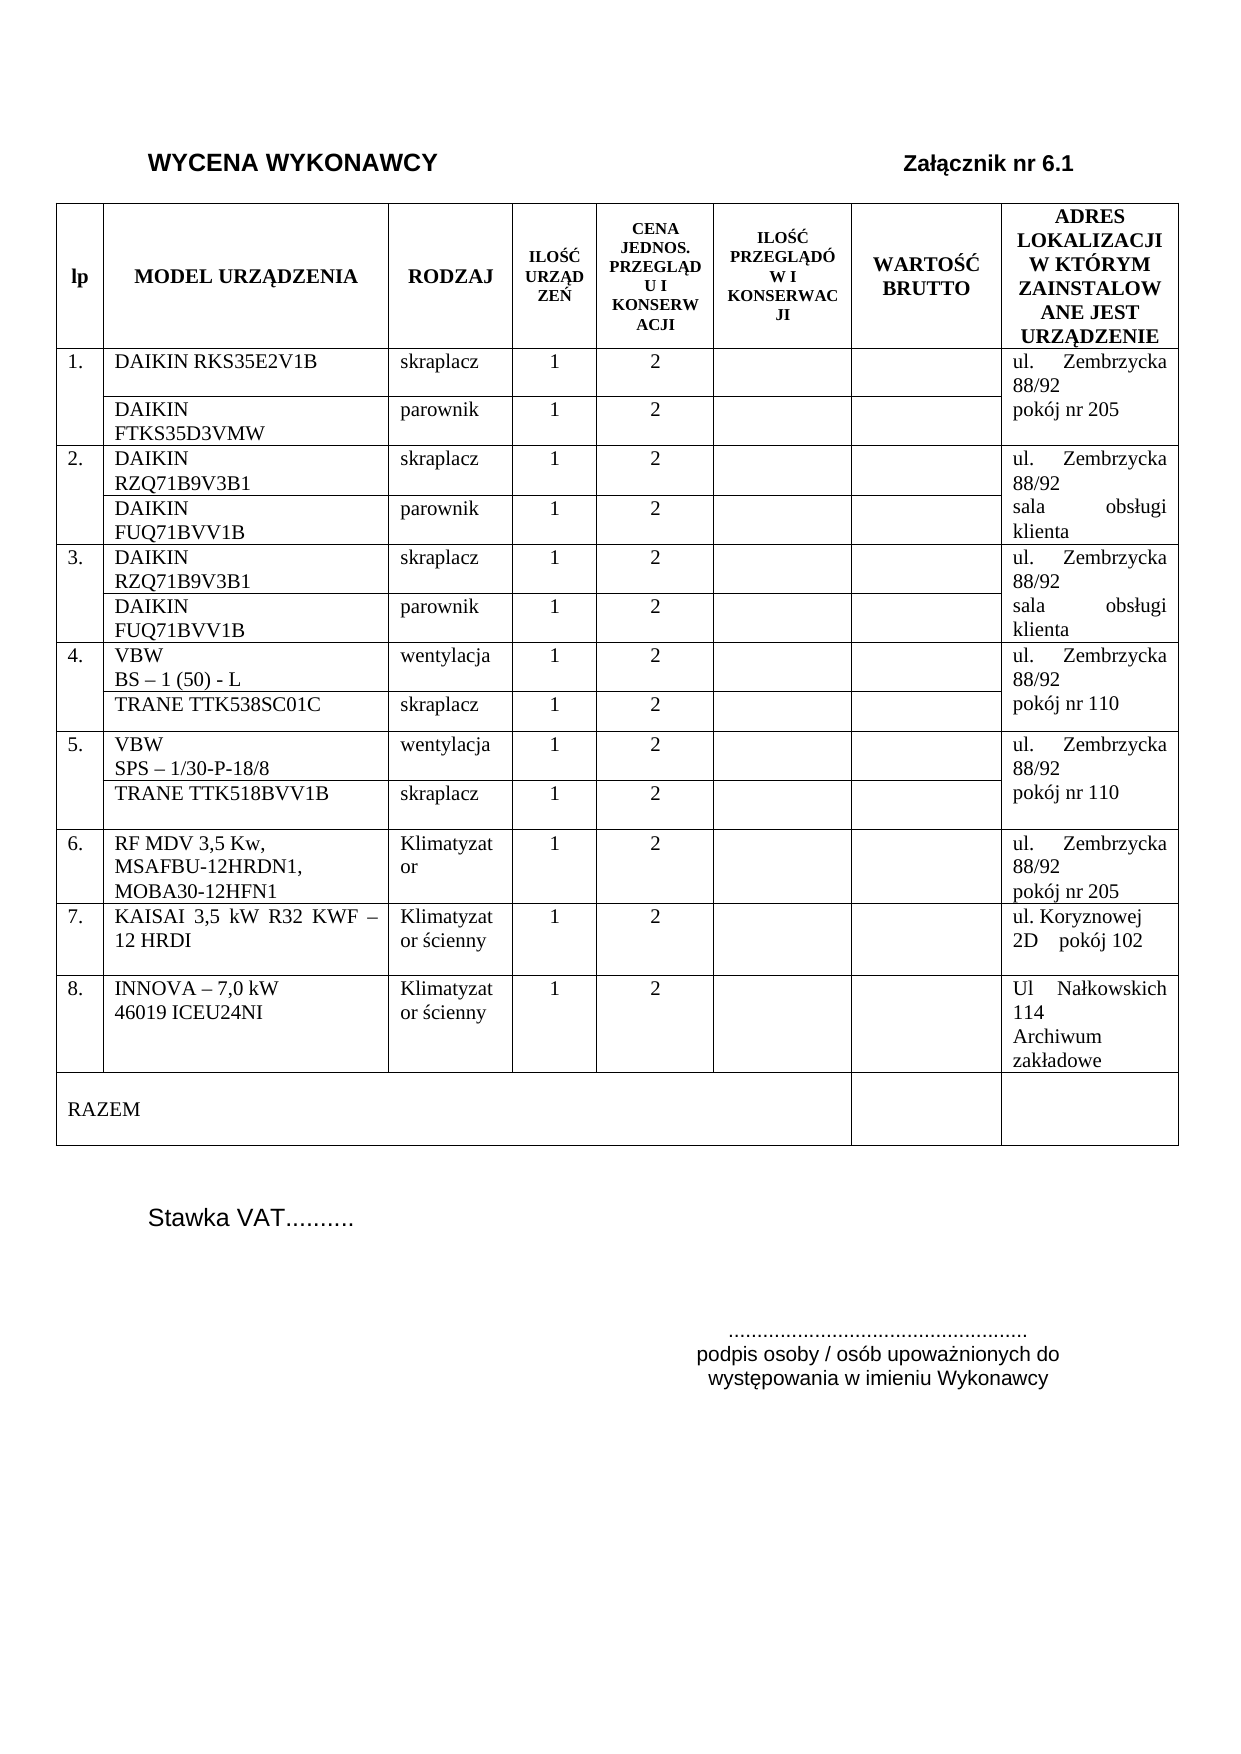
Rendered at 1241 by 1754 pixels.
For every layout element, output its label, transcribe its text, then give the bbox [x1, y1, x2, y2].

table_cell [852, 1073, 1001, 1144]
table_cell ul. Zembrzycka 88/92 pokój nr 205 [1002, 349, 1178, 445]
table_cell DAIKIN FUQ71BVV1B [104, 496, 388, 544]
table_cell 3. [57, 545, 103, 642]
table_cell [852, 643, 1001, 691]
table_cell ul. Zembrzycka 88/92 sala obsługi klienta [1002, 545, 1178, 642]
table_cell TRANE TTK518BVV1B [104, 781, 388, 829]
table_cell [714, 781, 851, 829]
table_cell 1 [513, 594, 596, 642]
table_cell 2 [597, 545, 713, 593]
table_cell DAIKIN RKS35E2V1B [104, 349, 388, 396]
table_cell 5. [57, 732, 103, 829]
table_cell 2 [597, 594, 713, 642]
table_cell 1 [513, 904, 596, 975]
table_cell [852, 830, 1001, 903]
table_cell 1 [513, 545, 596, 593]
table_cell [852, 545, 1001, 593]
table_cell [1002, 1073, 1178, 1144]
table_cell Klimatyzator ścienny [389, 904, 512, 975]
table_cell 2. [57, 446, 103, 544]
table_cell [852, 446, 1001, 494]
table_cell 1 [513, 732, 596, 780]
table_cell [714, 830, 851, 903]
table_cell ul. Koryznowej 2D pokój 102 [1002, 904, 1178, 975]
table_cell skraplacz [389, 446, 512, 494]
table_cell DAIKIN RZQ71B9V3B1 [104, 545, 388, 593]
table_cell 2 [597, 496, 713, 544]
table_cell ul. Zembrzycka 88/92 pokój nr 205 [1002, 830, 1178, 903]
text podpis osoby / osób upoważnionych do [590, 1342, 1093, 1366]
text Stawka VAT.......... [148, 1203, 1093, 1232]
table_cell Ul Nałkowskich 114 Archiwum zakładowe [1002, 976, 1178, 1072]
table_cell 1 [513, 349, 596, 396]
table_cell skraplacz [389, 545, 512, 593]
table_cell TRANE TTK538SC01C [104, 692, 388, 731]
table_cell DAIKIN FTKS35D3VMW [104, 397, 388, 445]
table_cell [714, 397, 851, 445]
table_cell [852, 976, 1001, 1072]
table_cell Klimatyzator ścienny [389, 976, 512, 1072]
table_cell 2 [597, 397, 713, 445]
table_cell VBW SPS – 1/30-P-18/8 [104, 732, 388, 780]
table_cell KAISAI 3,5 kW R32 KWF – 12 HRDI [104, 904, 388, 975]
table_header ILOŚĆ PRZEGLĄDÓW I KONSERWACJI [714, 204, 851, 348]
table_cell 1. [57, 349, 103, 445]
table_cell parownik [389, 594, 512, 642]
table_cell Klimatyzator [389, 830, 512, 903]
table_cell RAZEM [57, 1073, 851, 1144]
table_cell 1 [513, 446, 596, 494]
table_cell 1 [513, 397, 596, 445]
table_cell skraplacz [389, 692, 512, 731]
table_cell [852, 594, 1001, 642]
table_cell [852, 904, 1001, 975]
text .................................................... [590, 1318, 1093, 1342]
table_cell [714, 976, 851, 1072]
table_cell skraplacz [389, 781, 512, 829]
table_cell VBW BS – 1 (50) - L [104, 643, 388, 691]
table_cell 8. [57, 976, 103, 1072]
table_cell DAIKIN RZQ71B9V3B1 [104, 446, 388, 494]
table_cell 2 [597, 830, 713, 903]
table_cell 1 [513, 781, 596, 829]
table_cell 1 [513, 830, 596, 903]
table_header ADRES LOKALIZACJI W KTÓRYM ZAINSTALOWANE JEST URZĄDZENIE [1002, 204, 1178, 348]
table_cell ul. Zembrzycka 88/92 pokój nr 110 [1002, 732, 1178, 829]
table_cell 2 [597, 446, 713, 494]
table_cell 2 [597, 904, 713, 975]
table_cell ul. Zembrzycka 88/92 pokój nr 110 [1002, 643, 1178, 731]
table_header RODZAJ [389, 204, 512, 348]
table_cell [714, 545, 851, 593]
table_cell 2 [597, 976, 713, 1072]
table_cell wentylacja [389, 643, 512, 691]
table_cell [852, 397, 1001, 445]
table_cell INNOVA – 7,0 kW 46019 ICEU24NI [104, 976, 388, 1072]
table_cell parownik [389, 496, 512, 544]
table_header lp [57, 204, 103, 348]
table_cell [852, 349, 1001, 396]
table_cell 2 [597, 349, 713, 396]
table_cell [852, 692, 1001, 731]
table_cell RF MDV 3,5 Kw, MSAFBU-12HRDN1, MOBA30-12HFN1 [104, 830, 388, 903]
table_cell [852, 781, 1001, 829]
table_cell 2 [597, 732, 713, 780]
table_cell [852, 496, 1001, 544]
table_cell DAIKIN FUQ71BVV1B [104, 594, 388, 642]
table_cell 2 [597, 643, 713, 691]
table_cell [714, 594, 851, 642]
table_cell ul. Zembrzycka 88/92 sala obsługi klienta [1002, 446, 1178, 544]
table_header CENA JEDNOS. PRZEGLĄDU I KONSERWACJI [597, 204, 713, 348]
table_cell [714, 643, 851, 691]
table_cell skraplacz [389, 349, 512, 396]
table_cell wentylacja [389, 732, 512, 780]
table_cell 1 [513, 643, 596, 691]
table_header WARTOŚĆ BRUTTO [852, 204, 1001, 348]
table_cell 2 [597, 781, 713, 829]
table_cell [714, 496, 851, 544]
table_cell [714, 446, 851, 494]
table_cell 2 [597, 692, 713, 731]
table_cell 1 [513, 976, 596, 1072]
table_header ILOŚĆ URZĄDZEŃ [513, 204, 596, 348]
text występowania w imieniu Wykonawcy [590, 1366, 1093, 1390]
table_cell 4. [57, 643, 103, 731]
table_header MODEL URZĄDZENIA [104, 204, 388, 348]
table_cell 1 [513, 496, 596, 544]
table_cell parownik [389, 397, 512, 445]
table_cell [714, 349, 851, 396]
text WYCENA WYKONAWCY Załącznik nr 6.1 [148, 148, 1093, 176]
table_cell 6. [57, 830, 103, 903]
table_cell [714, 904, 851, 975]
table_cell 1 [513, 692, 596, 731]
table_cell [714, 692, 851, 731]
table_cell [714, 732, 851, 780]
table_cell 7. [57, 904, 103, 975]
table_cell [852, 732, 1001, 780]
